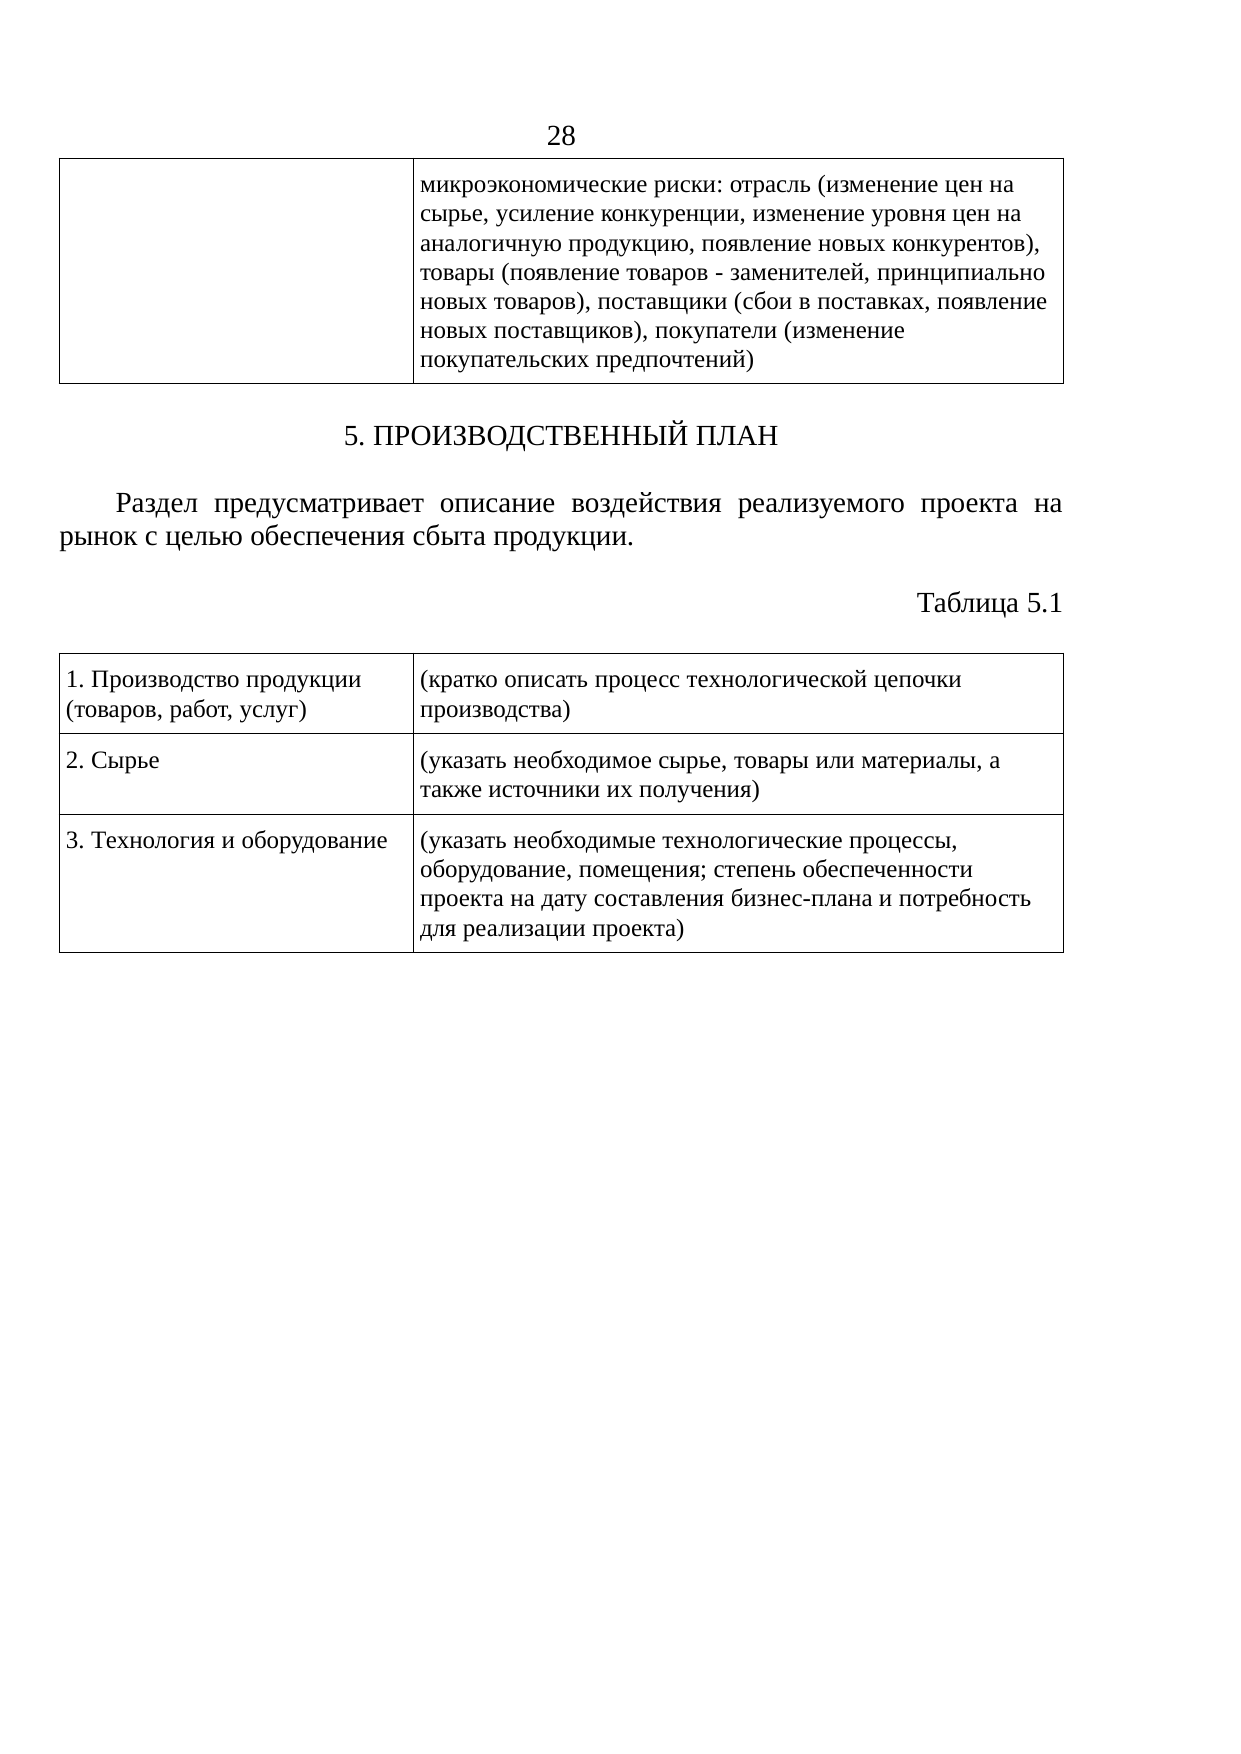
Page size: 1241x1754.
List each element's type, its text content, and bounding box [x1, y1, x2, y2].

table_cell 3. Технология и оборудование [60, 815, 413, 952]
table_cell микроэкономические риски: отрасль (изменение цен на сырье, усиление конкуренции, изменение уровня цен на аналогичную продукцию, появление новых конкурентов), товары (появление товаров - заменителей, принципиально новых товаров), поставщики (сбои в поставках, появление новых поставщиков), покупатели (изменение покупательских предпочтений) [414, 159, 1063, 383]
table_cell (указать необходимое сырье, товары или материалы, а также источники их получения) [414, 734, 1063, 813]
table_cell [60, 159, 413, 383]
table_cell 2. Сырье [60, 734, 413, 813]
table_header (кратко описать процесс технологической цепочки производства) [414, 654, 1063, 733]
table_header 1. Производство продукции (товаров, работ, услуг) [60, 654, 413, 733]
table_cell (указать необходимые технологические процессы, оборудование, помещения; степень обеспеченности проекта на дату составления бизнес-плана и потребность для реализации проекта) [414, 815, 1063, 952]
subtitle Таблица 5.1 [59, 586, 1063, 619]
text Раздел предусматривает описание воздействия реализуемого проекта на рынок с целью обеспечения сбыта продукции. [59, 485, 1063, 552]
subtitle 5. ПРОИЗВОДСТВЕННЫЙ ПЛАН [59, 418, 1063, 451]
